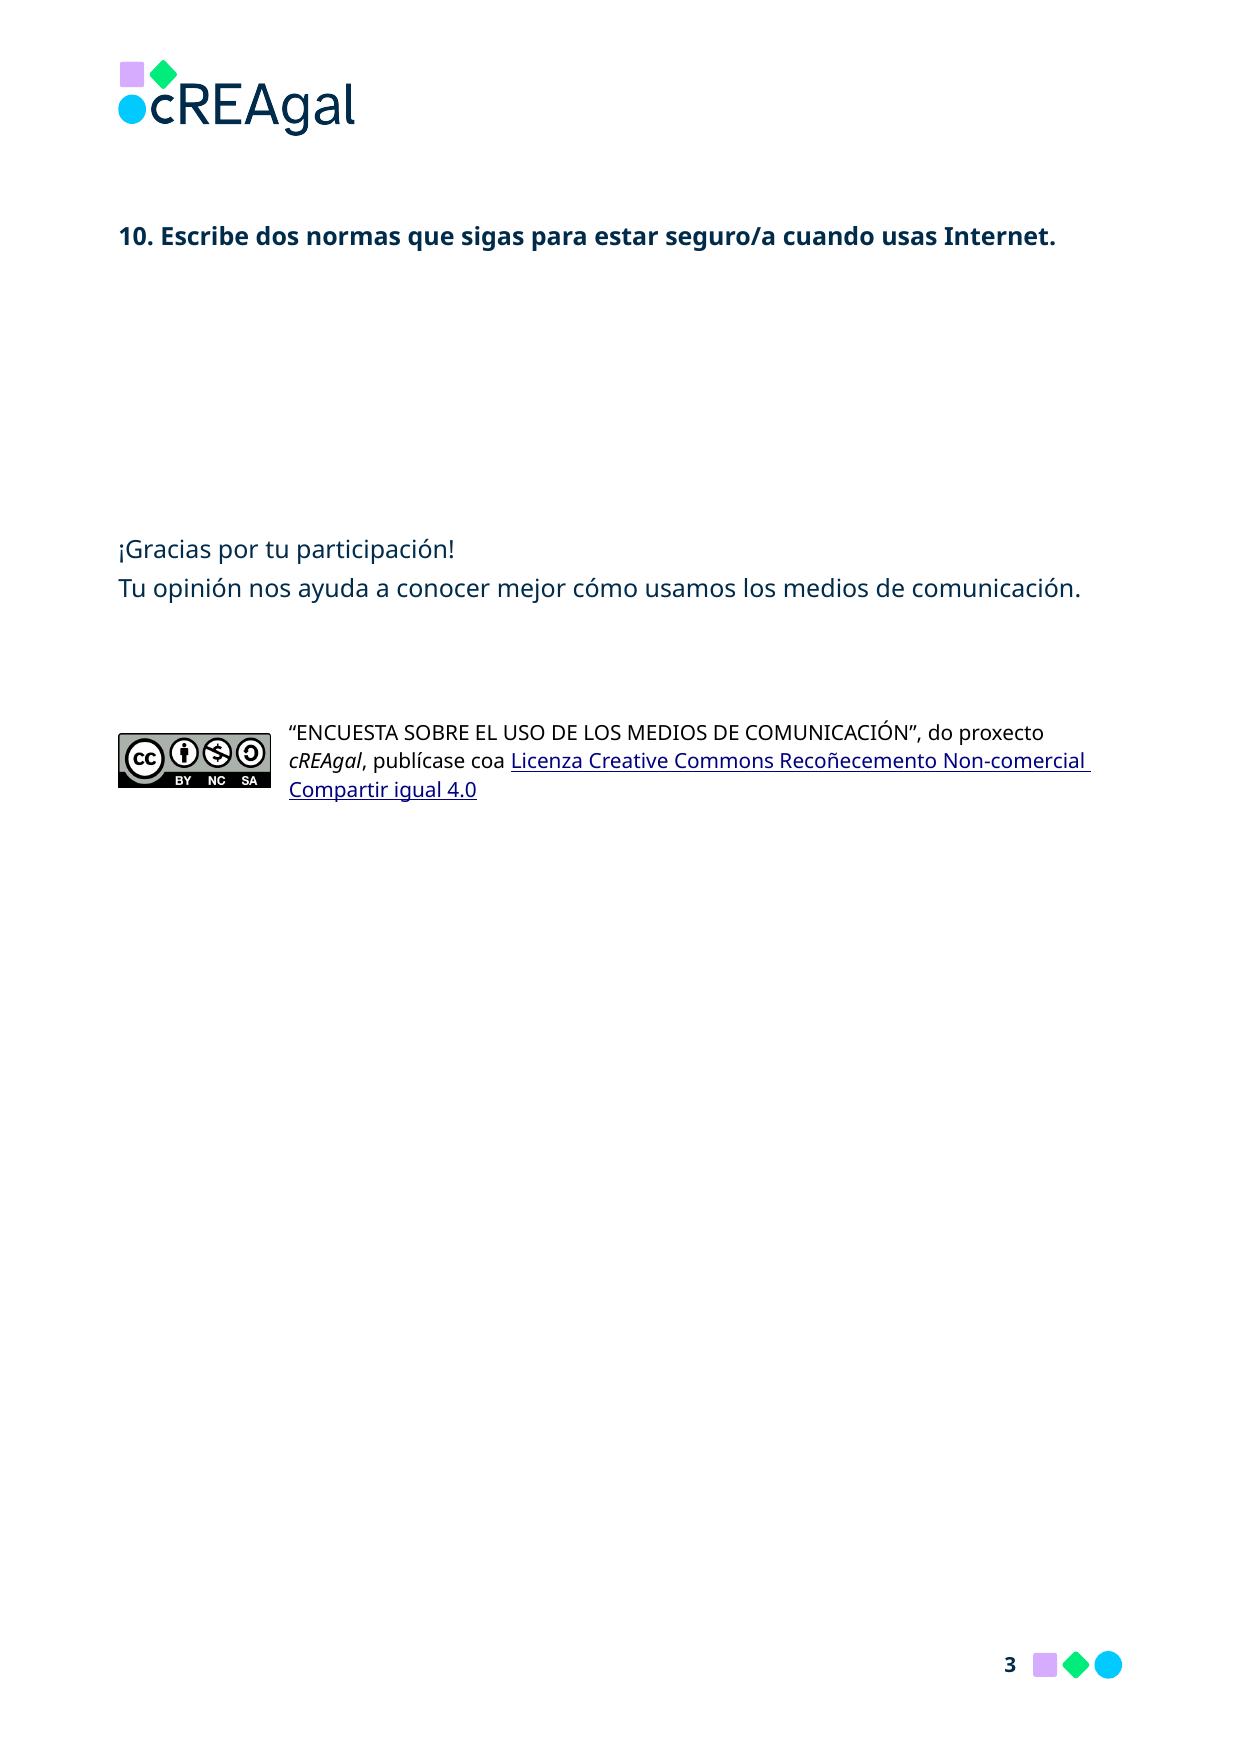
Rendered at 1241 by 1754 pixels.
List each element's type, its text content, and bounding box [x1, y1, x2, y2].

picture [118, 60, 355, 136]
text ¡Gracias por tu participación! Tu opinión nos ayuda a conocer mejor cómo usamos los medios de comunicación. [118, 532, 1122, 605]
text 10. Escribe dos normas que sigas para estar seguro/a cuando usas Internet. [118, 218, 1122, 252]
text “ENCUESTA SOBRE EL USO DE LOS MEDIOS DE COMUNICACIÓN”, do proxecto cREAgal, publícase coa Licenza Creative Commons Recoñecemento Non-comercial Compartir igual 4.0 [118, 718, 1122, 803]
picture [118, 733, 271, 788]
